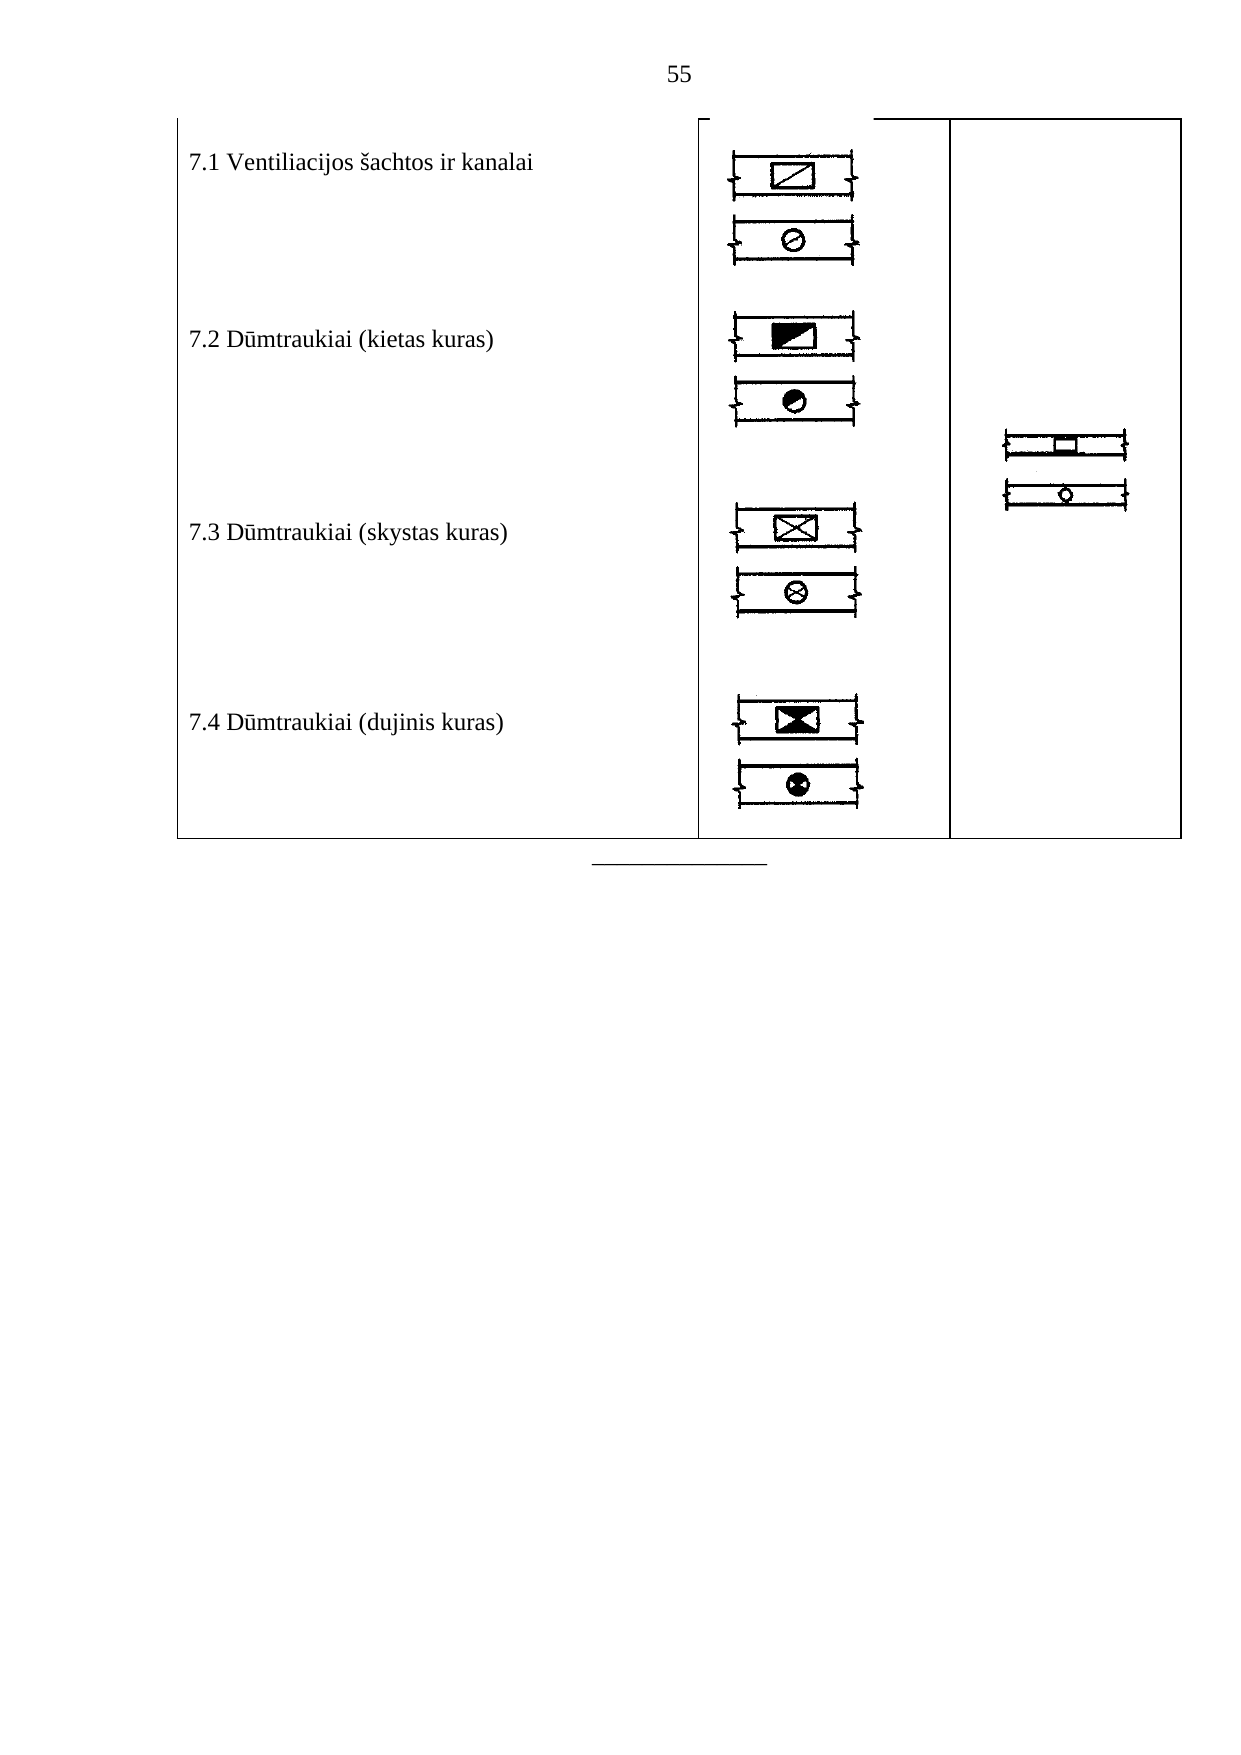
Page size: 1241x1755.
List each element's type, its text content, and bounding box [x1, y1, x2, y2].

table_cell [699, 120, 949, 837]
text ______________ [177, 839, 1181, 868]
table_cell [951, 120, 1180, 837]
table_cell 7.3 Dūmtraukiai (skystas kuras) [178, 486, 698, 677]
table_cell 7.4 Dūmtraukiai (dujinis kuras) [178, 677, 698, 837]
table_cell 7.2 Dūmtraukiai (kietas kuras) [178, 294, 698, 486]
table_cell 7.1 Ventiliacijos šachtos ir kanalai [178, 118, 698, 294]
